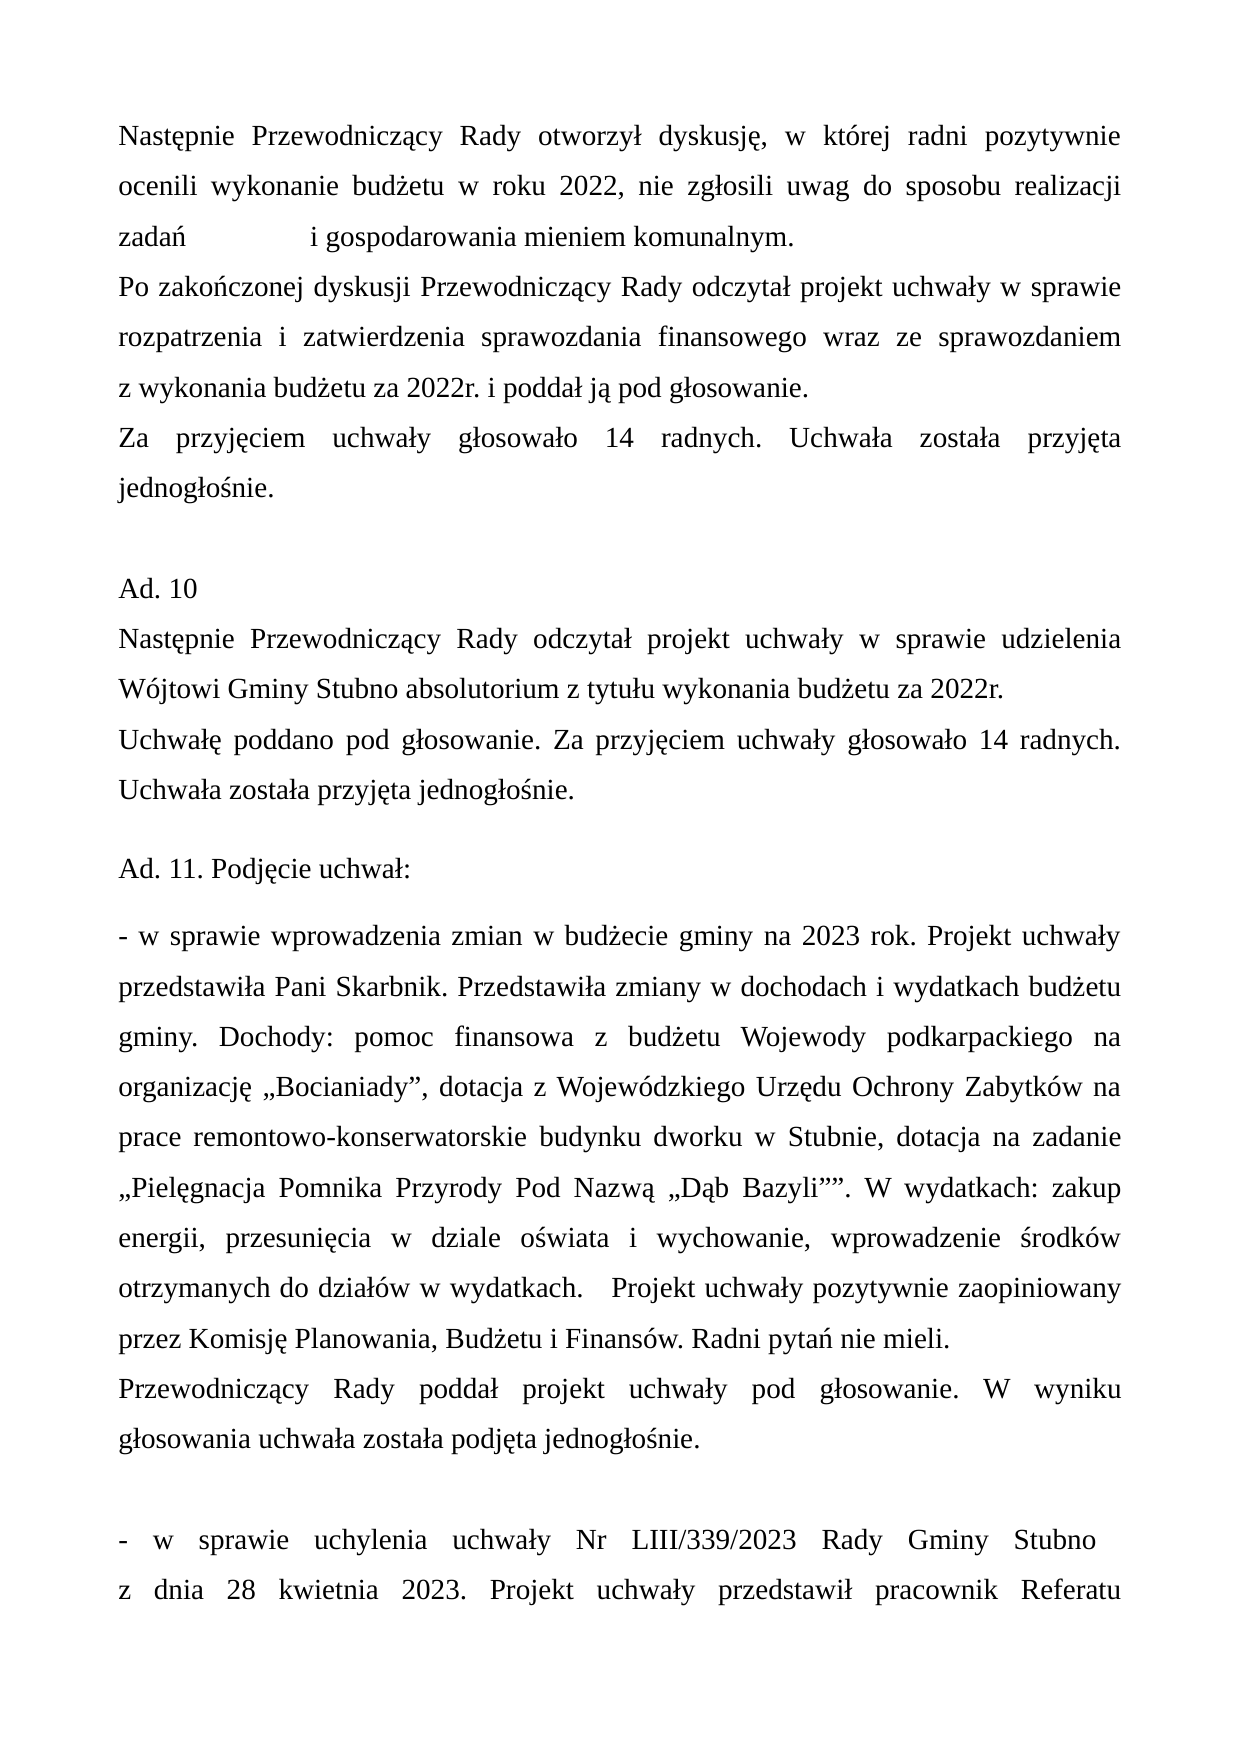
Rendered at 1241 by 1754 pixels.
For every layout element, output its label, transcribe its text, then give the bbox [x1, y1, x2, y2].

text Po zakończonej dyskusji Przewodniczący Rady odczytał projekt uchwały w sprawie rozpatrzenia i zatwierdzenia sprawozdania finansowego wraz ze sprawozdaniem z wykonania budżetu za 2022r. i poddał ją pod głosowanie. [118, 269, 1122, 403]
text Za przyjęciem uchwały głosowało 14 radnych. Uchwała została przyjęta jednogłośnie. [118, 420, 1122, 504]
text - w sprawie wprowadzenia zmian w budżecie gminy na 2023 rok. Projekt uchwały przedstawiła Pani Skarbnik. Przedstawiła zmiany w dochodach i wydatkach budżetu gminy. Dochody: pomoc finansowa z budżetu Wojewody podkarpackiego na organizację „Bocianiady”, dotacja z Wojewódzkiego Urzędu Ochrony Zabytków na prace remontowo-konserwatorskie budynku dworku w Stubnie, dotacja na zadanie „Pielęgnacja Pomnika Przyrody Pod Nazwą „Dąb Bazyli””. W wydatkach: zakup energii, przesunięcia w dziale oświata i wychowanie, wprowadzenie środków otrzymanych do działów w wydatkach. Projekt uchwały pozytywnie zaopiniowany przez Komisję Planowania, Budżetu i Finansów. Radni pytań nie mieli. [118, 918, 1122, 1354]
text Ad. 10 [118, 571, 1122, 604]
text - w sprawie uchylenia uchwały Nr LIII/339/2023 Rady Gminy Stubno z dnia 28 kwietnia 2023. Projekt uchwały przedstawił pracownik Referatu [118, 1522, 1122, 1606]
text Przewodniczący Rady poddał projekt uchwały pod głosowanie. W wyniku głosowania uchwała została podjęta jednogłośnie. [118, 1371, 1122, 1455]
text Następnie Przewodniczący Rady odczytał projekt uchwały w sprawie udzielenia Wójtowi Gminy Stubno absolutorium z tytułu wykonania budżetu za 2022r. [118, 621, 1122, 705]
text Następnie Przewodniczący Rady otworzył dyskusję, w której radni pozytywnie ocenili wykonanie budżetu w roku 2022, nie zgłosili uwag do sposobu realizacji zadań i gospodarowania mieniem komunalnym. [118, 118, 1122, 252]
text Uchwałę poddano pod głosowanie. Za przyjęciem uchwały głosowało 14 radnych. Uchwała została przyjęta jednogłośnie. [118, 722, 1122, 806]
text Ad. 11. Podjęcie uchwał: [118, 851, 1122, 885]
